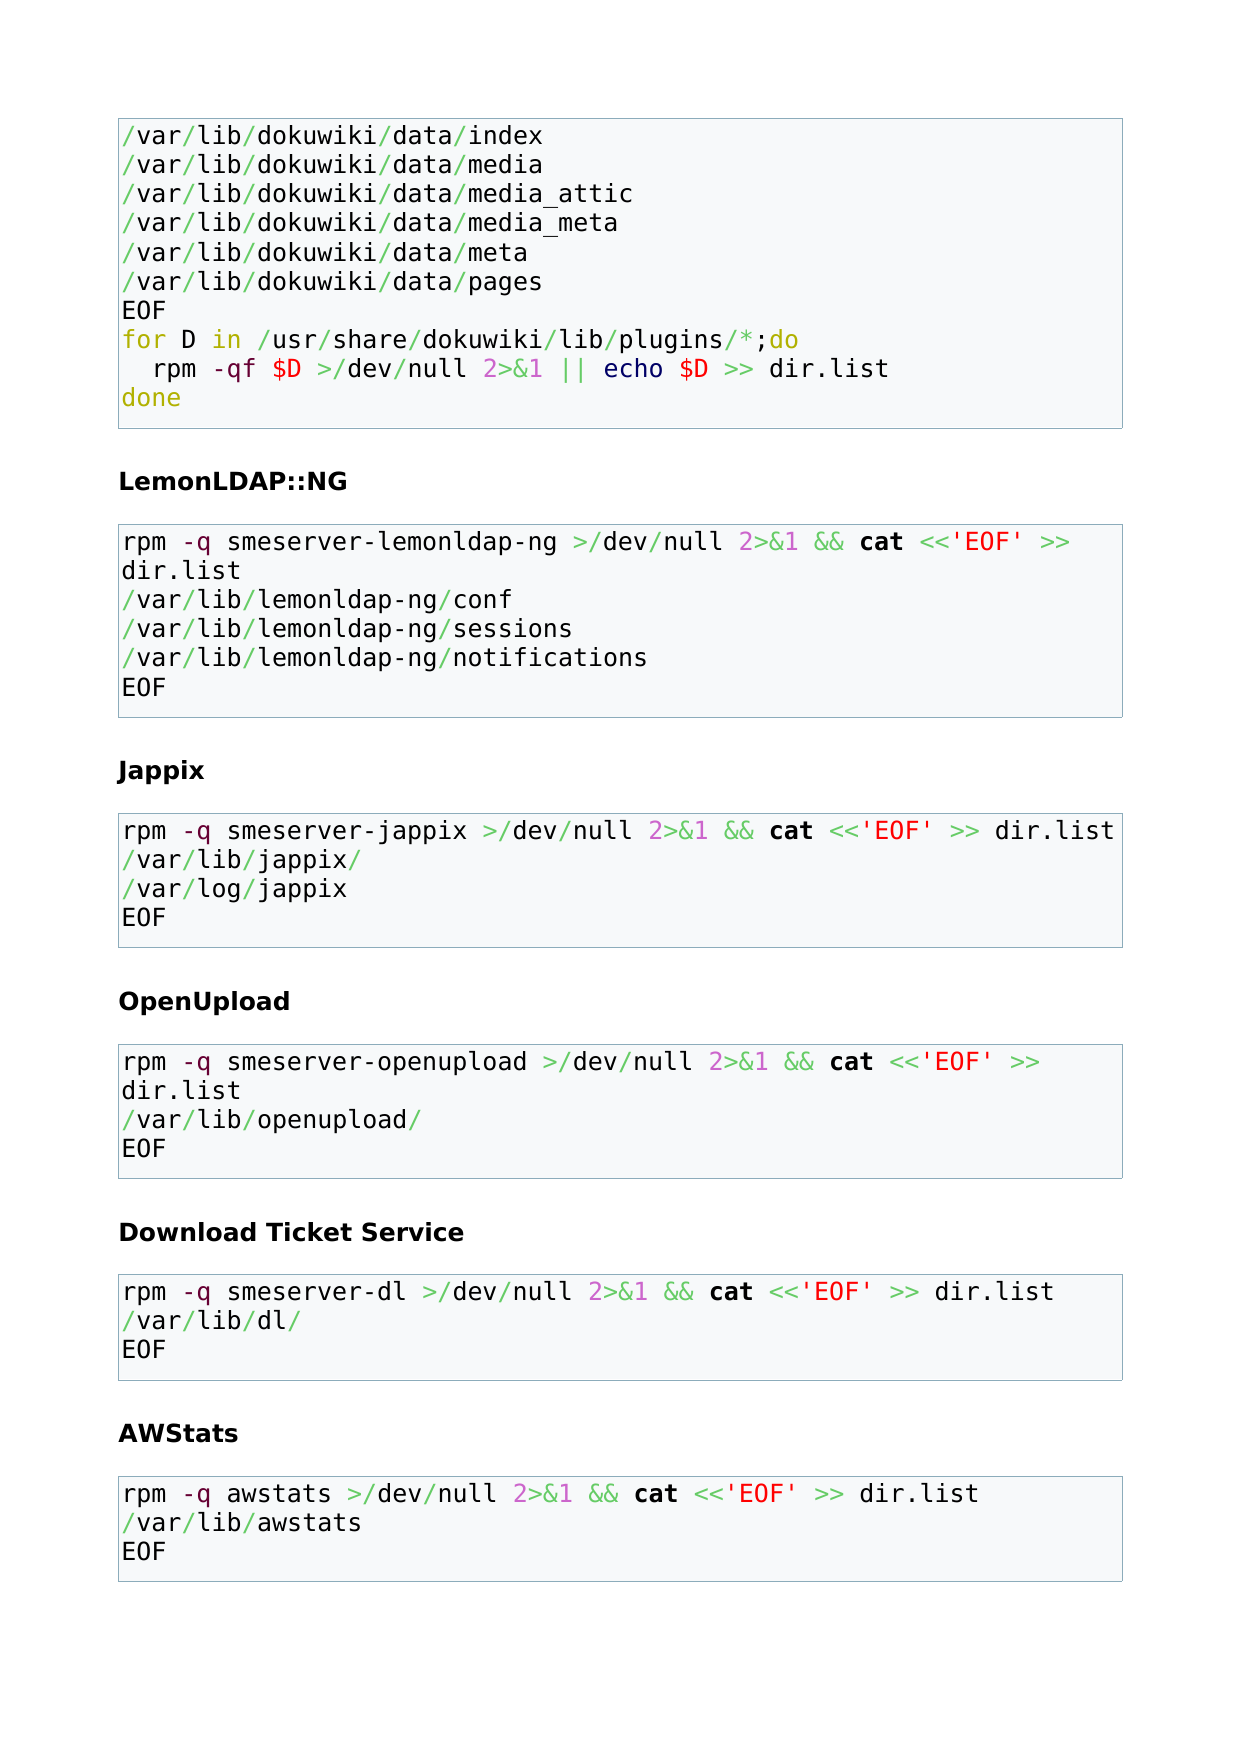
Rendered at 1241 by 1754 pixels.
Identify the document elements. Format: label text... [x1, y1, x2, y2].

subtitle OpenUpload [118, 987, 1122, 1016]
subtitle Jappix [118, 756, 1122, 786]
subtitle AWStats [118, 1419, 1122, 1449]
table_header rpm -q smeserver-jappix >/dev/null 2>&1 && cat <<'EOF' >> dir.list /var/lib/jappix/ /var/log/jappix EOF [119, 814, 1122, 947]
table_header /var/lib/dokuwiki/data/index /var/lib/dokuwiki/data/media /var/lib/dokuwiki/data/media_attic /var/lib/dokuwiki/data/media_meta /var/lib/dokuwiki/data/meta /var/lib/dokuwiki/data/pages EOF for D in /usr/share/dokuwiki/lib/plugins/*;do rpm -qf $D >/dev/null 2>&1 || echo $D >> dir.list done [119, 119, 1122, 427]
subtitle Download Ticket Service [118, 1218, 1122, 1247]
table_header rpm -q smeserver-dl >/dev/null 2>&1 && cat <<'EOF' >> dir.list /var/lib/dl/ EOF [119, 1275, 1122, 1379]
table_header rpm -q smeserver-openupload >/dev/null 2>&1 && cat <<'EOF' >> dir.list /var/lib/openupload/ EOF [119, 1045, 1122, 1178]
table_header rpm -q awstats >/dev/null 2>&1 && cat <<'EOF' >> dir.list /var/lib/awstats EOF [119, 1477, 1122, 1581]
subtitle LemonLDAP::NG [118, 467, 1122, 497]
table_header rpm -q smeserver-lemonldap-ng >/dev/null 2>&1 && cat <<'EOF' >> dir.list /var/lib/lemonldap-ng/conf /var/lib/lemonldap-ng/sessions /var/lib/lemonldap-ng/notifications EOF [119, 525, 1122, 717]
